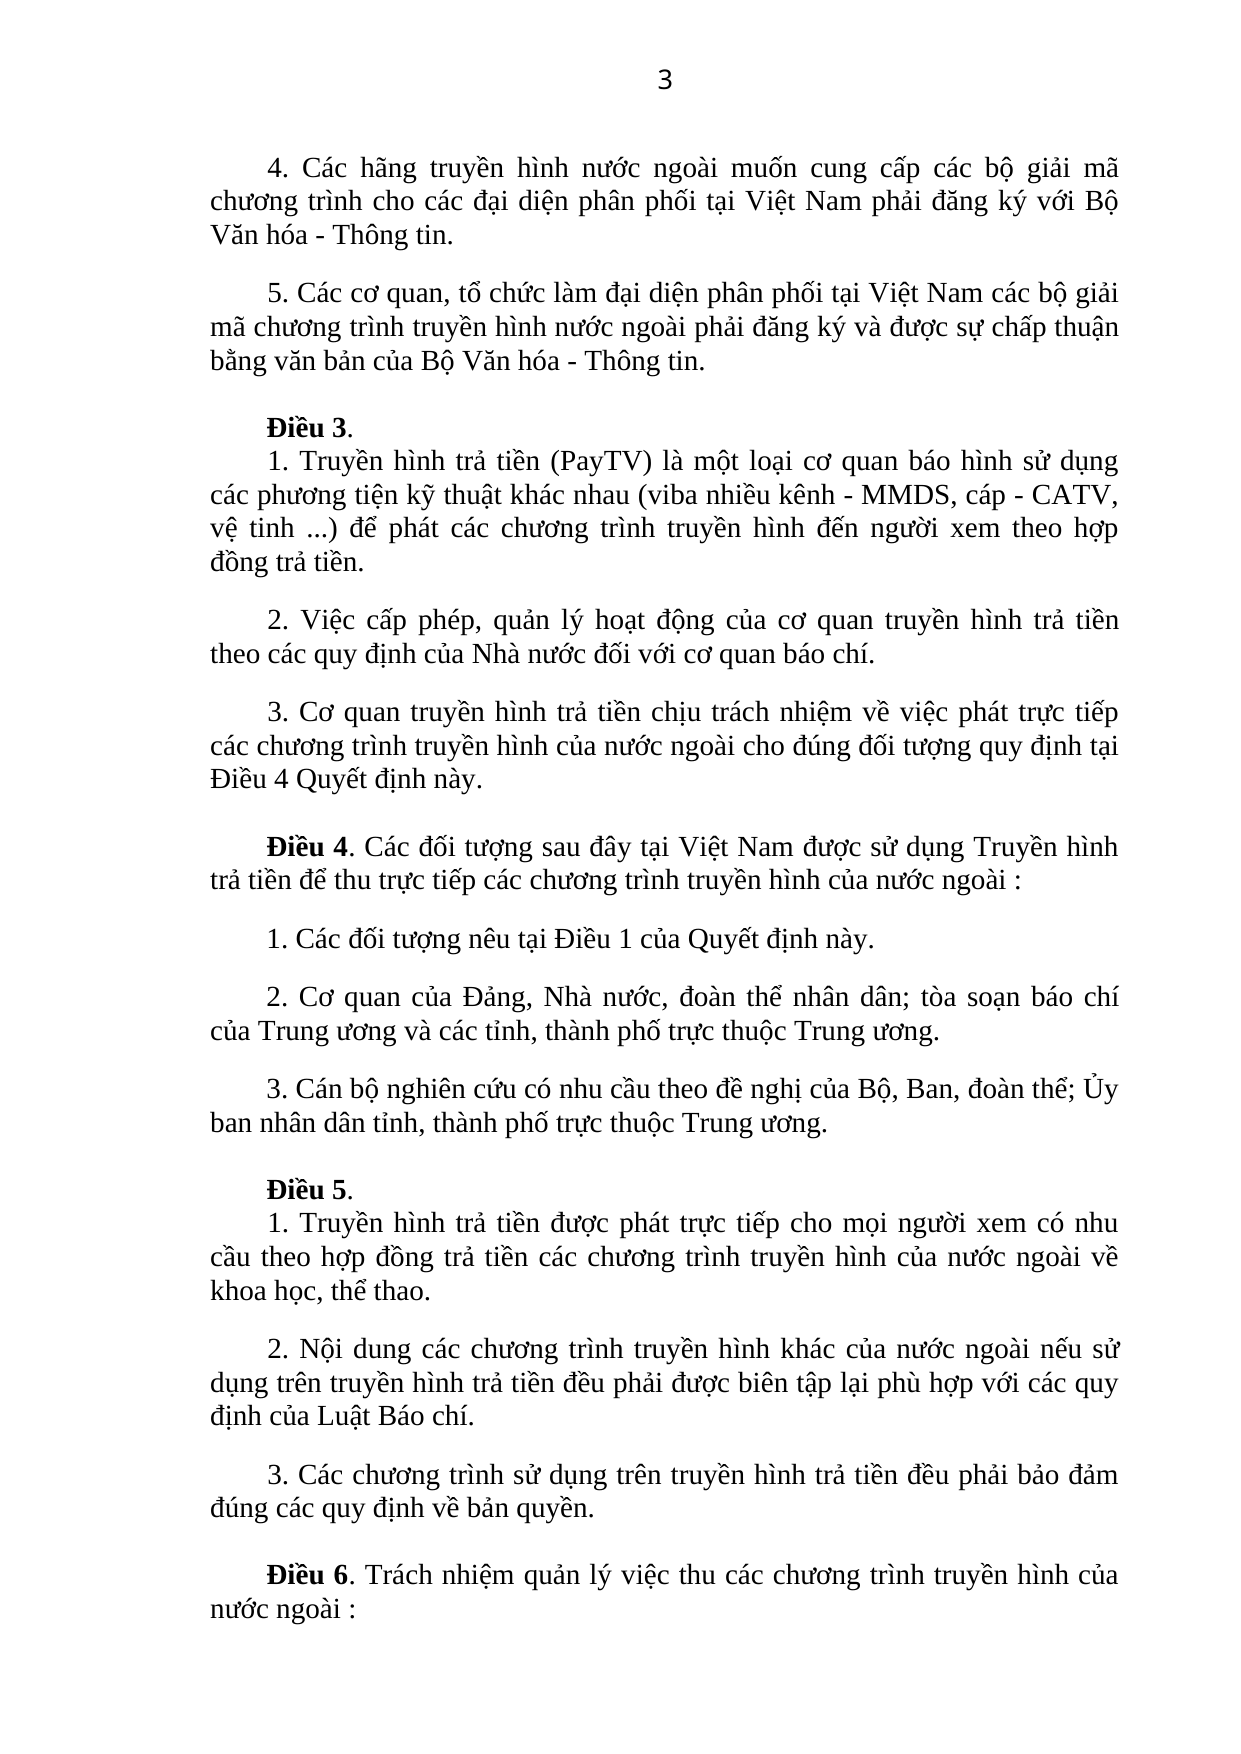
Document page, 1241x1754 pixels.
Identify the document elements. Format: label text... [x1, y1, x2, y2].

text 2. Việc cấp phép, quản lý hoạt động của cơ quan truyền hình trả tiền theo các quy định của Nhà nước đối với cơ quan báo chí. [210, 602, 1120, 669]
text 3. Cán bộ nghiên cứu có nhu cầu theo đề nghị của Bộ, Ban, đoàn thể; Ủy ban nhân dân tỉnh, thành phố trực thuộc Trung ương. [210, 1071, 1120, 1138]
text 1. Truyền hình trả tiền được phát trực tiếp cho mọi người xem có nhu cầu theo hợp đồng trả tiền các chương trình truyền hình của nước ngoài về khoa học, thể thao. [210, 1206, 1120, 1306]
text 3. Các chương trình sử dụng trên truyền hình trả tiền đều phải bảo đảm đúng các quy định về bản quyền. [210, 1457, 1120, 1524]
text 5. Các cơ quan, tổ chức làm đại diện phân phối tại Việt Nam các bộ giải mã chương trình truyền hình nước ngoài phải đăng ký và được sự chấp thuận bằng văn bản của Bộ Văn hóa - Thông tin. [210, 276, 1120, 376]
text Điều 4. Các đối tượng sau đây tại Việt Nam được sử dụng Truyền hình trả tiền để thu trực tiếp các chương trình truyền hình của nước ngoài : [210, 829, 1120, 896]
text 3. Cơ quan truyền hình trả tiền chịu trách nhiệm về việc phát trực tiếp các chương trình truyền hình của nước ngoài cho đúng đối tượng quy định tại Điều 4 Quyết định này. [210, 694, 1120, 795]
text 1. Truyền hình trả tiền (PayTV) là một loại cơ quan báo hình sử dụng các phương tiện kỹ thuật khác nhau (viba nhiều kênh - MMDS, cáp - CATV, vệ tinh ...) để phát các chương trình truyền hình đến người xem theo hợp đồng trả tiền. [210, 443, 1120, 577]
text 1. Các đối tượng nêu tại Điều 1 của Quyết định này. [210, 921, 1120, 954]
text Điều 6. Trách nhiệm quản lý việc thu các chương trình truyền hình của nước ngoài : [210, 1557, 1120, 1624]
text Điều 5. [210, 1172, 1120, 1206]
text Điều 3. [210, 410, 1120, 443]
text 2. Nội dung các chương trình truyền hình khác của nước ngoài nếu sử dụng trên truyền hình trả tiền đều phải được biên tập lại phù hợp với các quy định của Luật Báo chí. [210, 1331, 1120, 1432]
text 2. Cơ quan của Đảng, Nhà nước, đoàn thể nhân dân; tòa soạn báo chí của Trung ương và các tỉnh, thành phố trực thuộc Trung ương. [210, 979, 1120, 1046]
text 4. Các hãng truyền hình nước ngoài muốn cung cấp các bộ giải mã chương trình cho các đại diện phân phối tại Việt Nam phải đăng ký với Bộ Văn hóa - Thông tin. [210, 150, 1120, 251]
